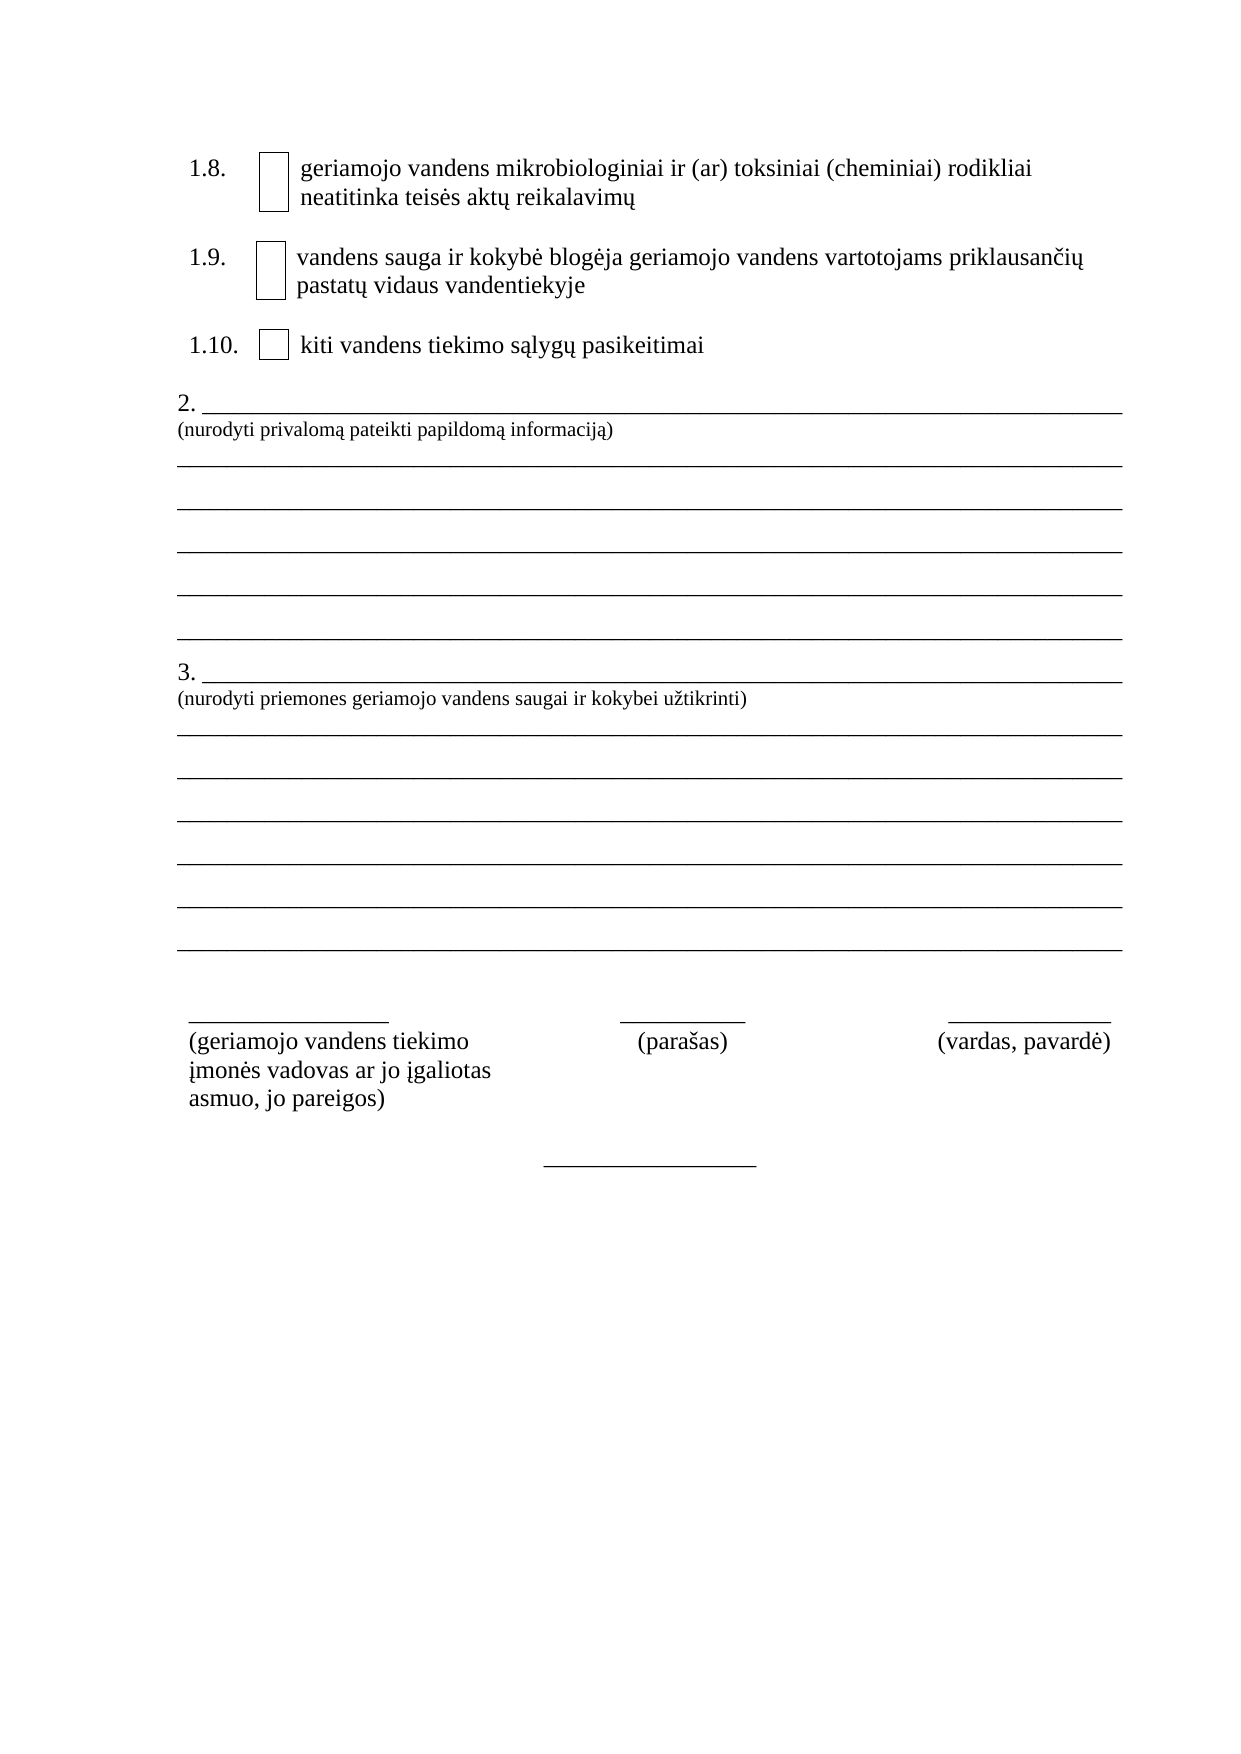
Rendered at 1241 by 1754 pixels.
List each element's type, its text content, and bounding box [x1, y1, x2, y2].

table_header [260, 330, 288, 359]
table_header 1.9. [177, 241, 256, 299]
table_header 1.8. [177, 152, 259, 211]
table_header _____________ (vardas, pavardė) [814, 997, 1122, 1112]
table_header 1.10. [177, 329, 259, 359]
text _________________ [177, 1141, 1122, 1170]
table_header vandens sauga ir kokybė blogėja geriamojo vandens vartotojams priklausančių pastatų vidaus vandentiekyje [286, 241, 1122, 299]
text (nurodyti privalomą pateikti papildomą informaciją) [177, 417, 1122, 441]
table_header ________________ (geriamojo vandens tiekimo įmonės vadovas ar jo įgaliotas asmuo, jo pareigos) [177, 997, 552, 1112]
table_header [260, 153, 288, 211]
text (nurodyti priemones geriamojo vandens saugai ir kokybei užtikrinti) [177, 686, 1122, 710]
table_header kiti vandens tiekimo sąlygų pasikeitimai [289, 329, 1122, 359]
table_header [257, 242, 285, 299]
table_header geriamojo vandens mikrobiologiniai ir (ar) toksiniai (cheminiai) rodikliai neatitinka teisės aktų reikalavimų [289, 152, 1122, 211]
text 2. [177, 388, 1122, 417]
table_header __________ (parašas) [552, 997, 813, 1112]
text 3. [177, 657, 1122, 686]
